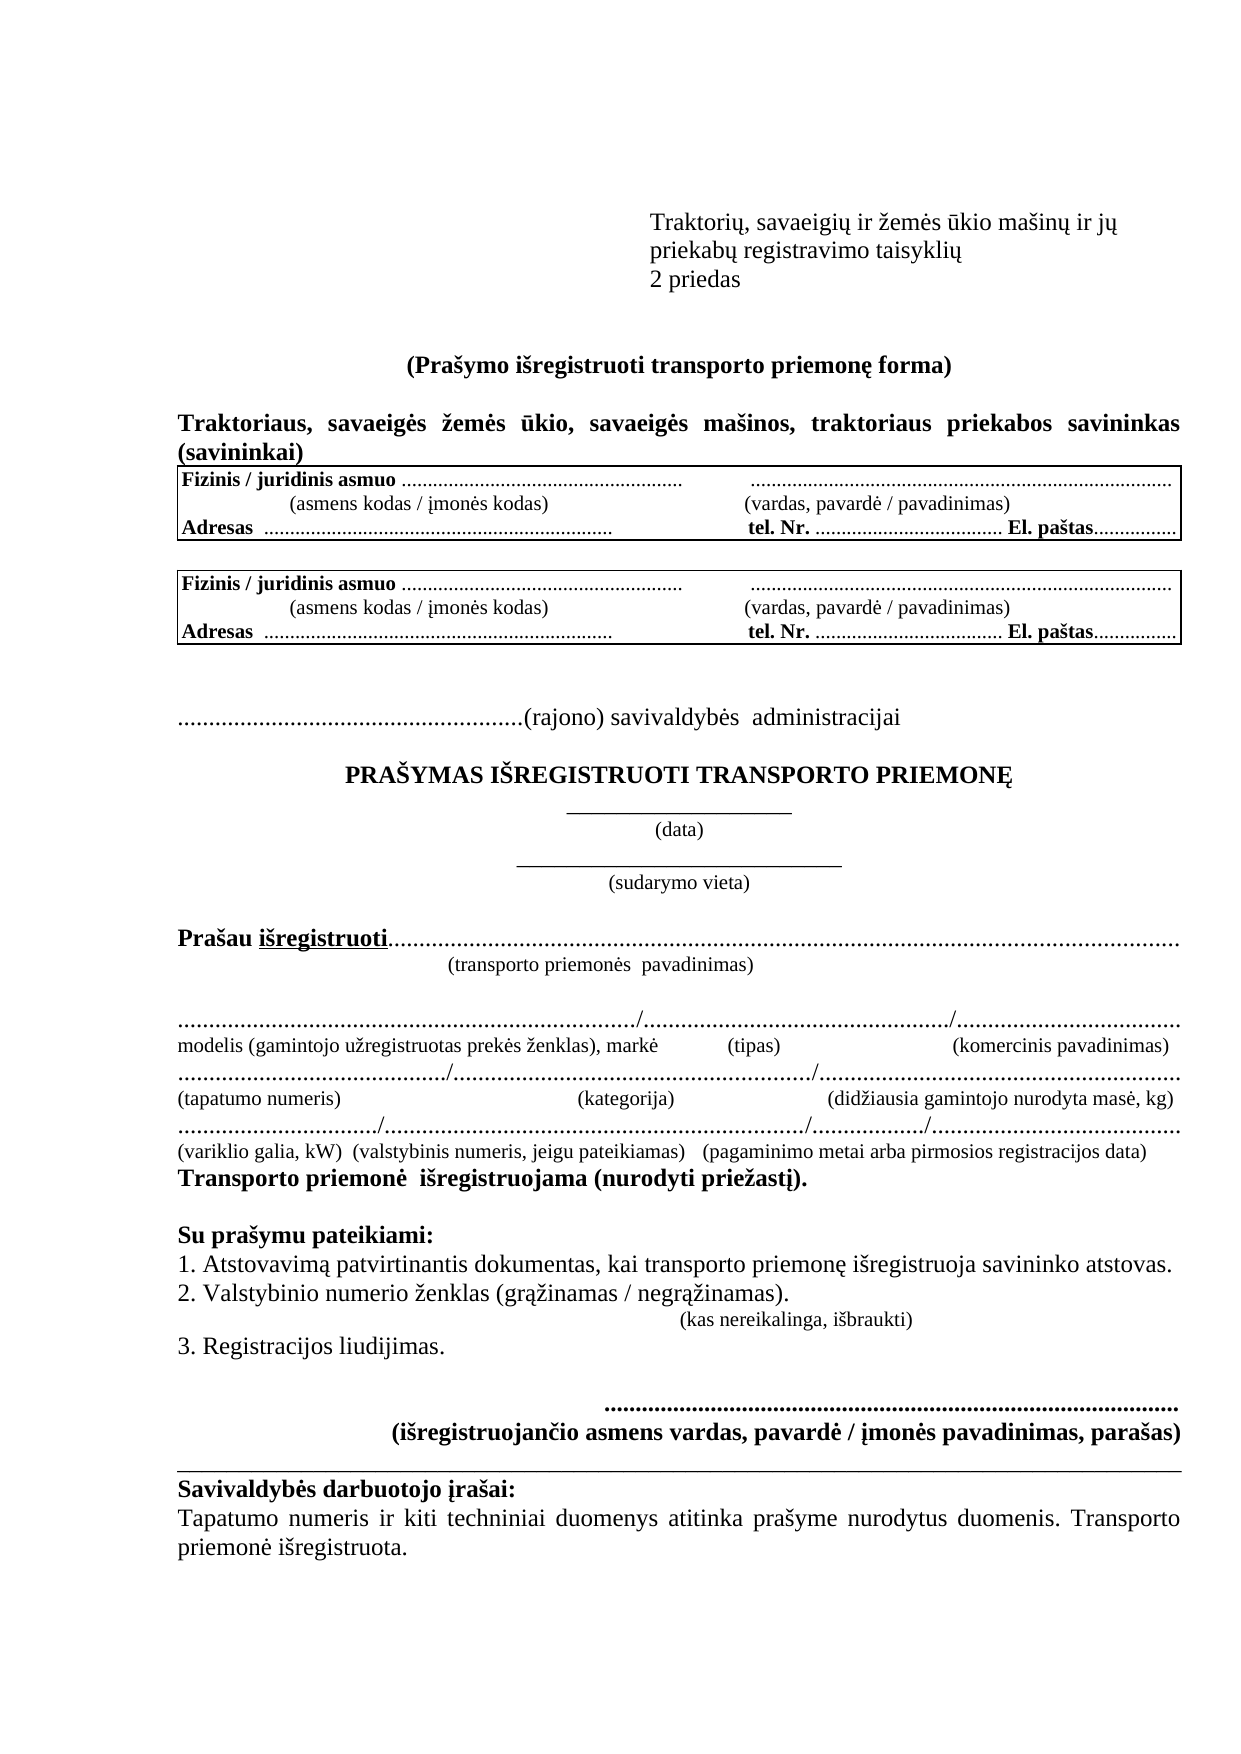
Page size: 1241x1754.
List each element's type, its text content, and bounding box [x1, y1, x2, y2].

text ................................/ /................../........................................ [177, 1110, 1181, 1139]
text (Prašymo išregistruoti transporto priemonę forma) [177, 350, 1181, 379]
text Transporto priemonė išregistruojama (nurodyti priežastį). [177, 1163, 1181, 1192]
text PRAŠYMAS IŠREGISTRUOTI TRANSPORTO PRIEMONĘ [177, 760, 1181, 788]
text 2 priedas [649, 264, 1181, 293]
text Prašau išregistruoti [177, 923, 1181, 952]
table_header Fizinis / juridinis asmuo ...................................................... ................................................................................. [178, 467, 1180, 491]
text Traktorių, savaeigių ir žemės ūkio mašinų ir jų [649, 207, 1181, 235]
text priekabų registravimo taisyklių [649, 235, 1181, 264]
text __________________ [177, 788, 1181, 817]
table_cell (asmens kodas / įmonės kodas) (vardas, pavardė / pavadinimas) Adresas ................................................................... tel. Nr. .................................... El. paštas................ [178, 595, 1180, 643]
text (data) [177, 817, 1181, 841]
text (tapatumo numeris) (kategorija) (didžiausia gamintojo nurodyta masė, kg) [177, 1086, 1181, 1110]
text (transporto priemonės pavadinimas) [177, 952, 1181, 976]
table_header Fizinis / juridinis asmuo ...................................................... ................................................................................. [178, 571, 1180, 595]
table_cell (asmens kodas / įmonės kodas) (vardas, pavardė / pavadinimas) Adresas ................................................................... tel. Nr. .................................... El. paštas................ [178, 491, 1180, 539]
text Tapatumo numeris ir kiti techniniai duomenys atitinka prašyme nurodytus duomenis. Transporto priemonė išregistruota. [177, 1503, 1181, 1561]
text modelis (gamintojo užregistruotas prekės ženklas), markė (tipas) (komercinis pavadinimas) [177, 1033, 1181, 1057]
text Savivaldybės darbuotojo įrašai: [177, 1474, 1181, 1503]
text (kas nereikalinga, išbraukti) [177, 1307, 1181, 1331]
text Su prašymu pateikiami: [177, 1220, 1181, 1249]
text Traktoriaus, savaeigės žemės ūkio, savaeigės mašinos, traktoriaus priekabos savininkas (savininkai) [177, 408, 1181, 465]
text __________________________ [177, 841, 1181, 870]
text (rajono) savivaldybės administracijai [177, 702, 1181, 731]
text 3. Registracijos liudijimas. [177, 1331, 1181, 1359]
text (variklio galia, kW) (valstybinis numeris, jeigu pateikiamas) (pagaminimo metai arba pirmosios registracijos data) [177, 1139, 1181, 1163]
text 2. Valstybinio numerio ženklas (grąžinamas / negrąžinamas). [177, 1278, 1181, 1307]
text (išregistruojančio asmens vardas, pavardė / įmonės pavadinimas, parašas) [177, 1417, 1181, 1446]
text .........................................../ /.......................................................... [177, 1057, 1181, 1086]
text 1. Atstovavimą patvirtinantis dokumentas, kai transporto priemonę išregistruoja savininko atstovas. [177, 1249, 1181, 1278]
text (sudarymo vieta) [177, 870, 1181, 894]
text /................................................./.................................... [177, 1004, 1181, 1033]
